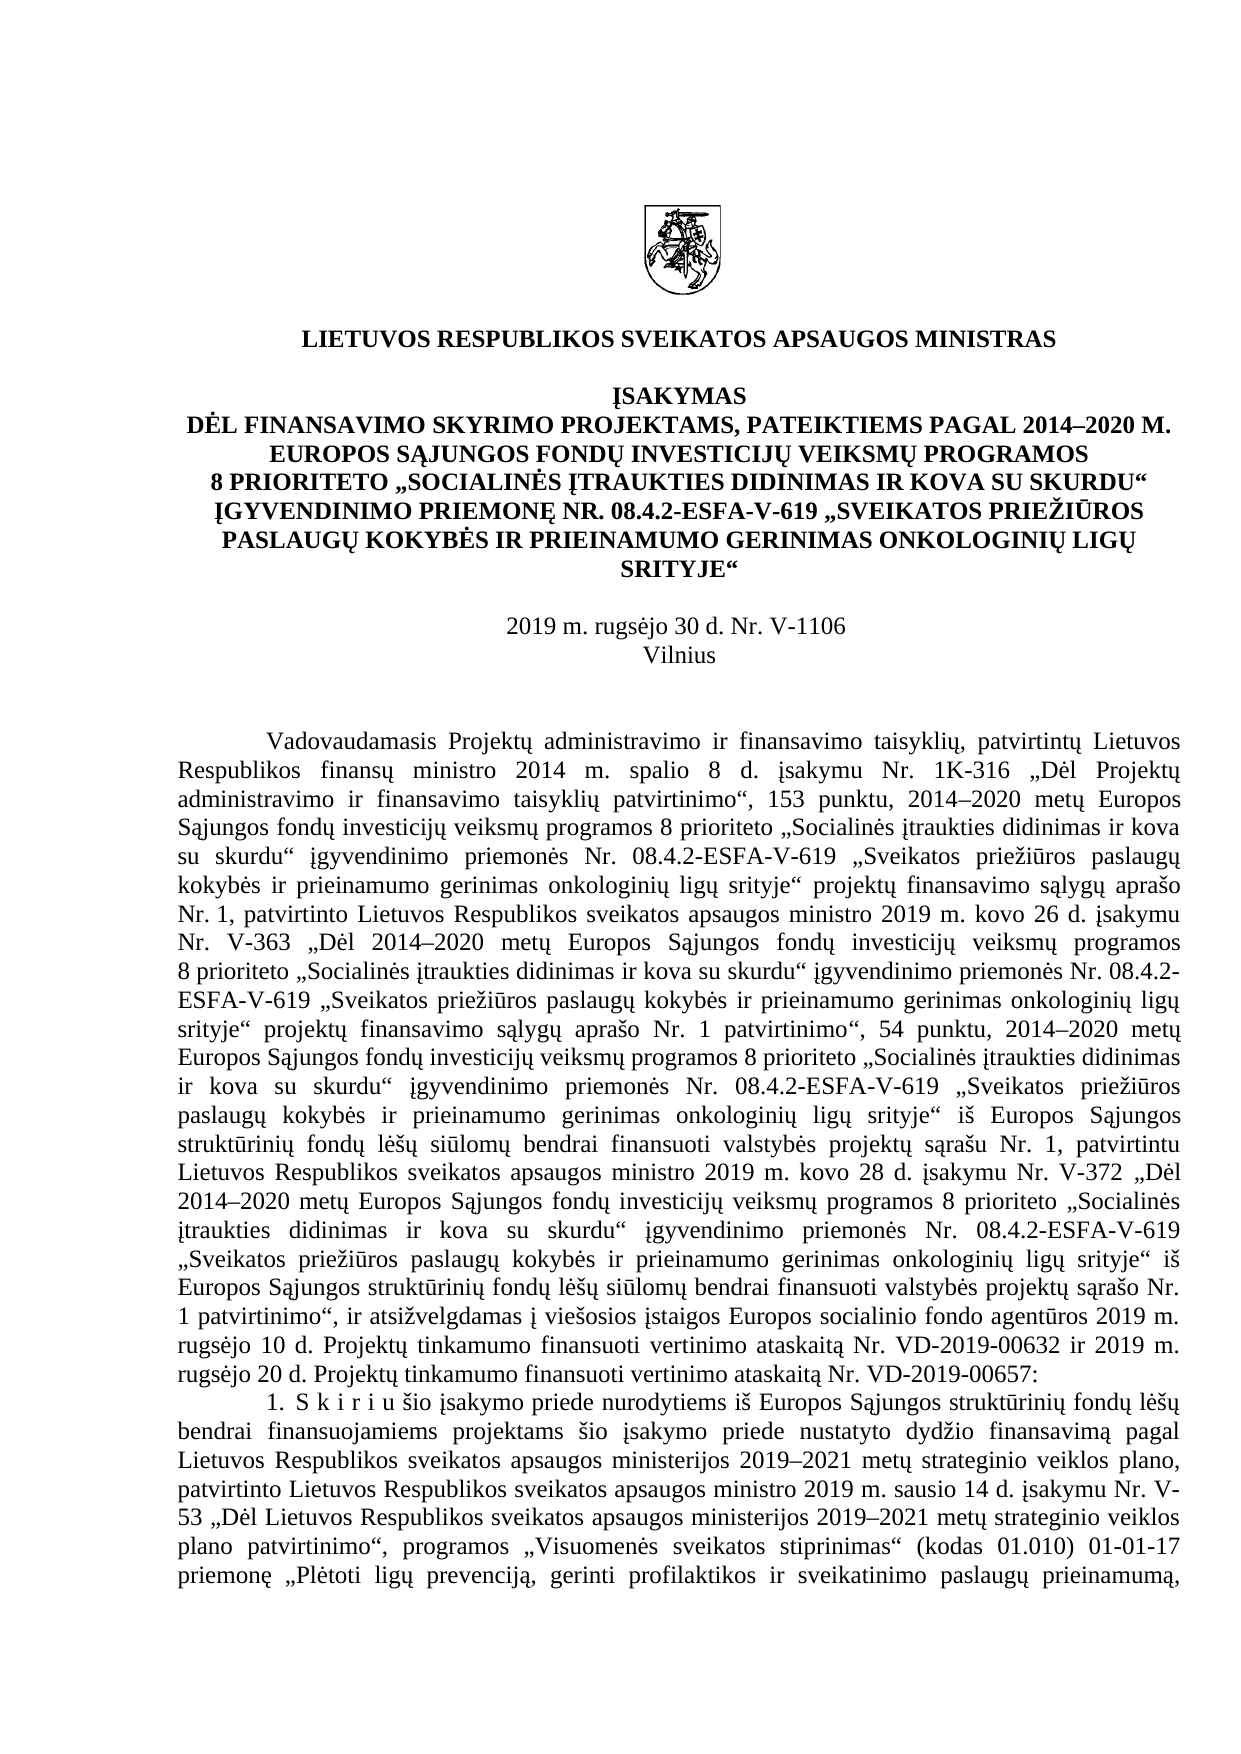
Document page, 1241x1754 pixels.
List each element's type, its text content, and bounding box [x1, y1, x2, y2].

text DĖL FINANSAVIMO SKYRIMO PROJEKTAMS, PATEIKTIEMS PAGAL 2014–2020 M. EUROPOS SĄJUNGOS FONDŲ INVESTICIJŲ VEIKSMŲ PROGRAMOS 8 PRIORITETO „SOCIALINĖS ĮTRAUKTIES DIDINIMAS IR KOVA SU SKURDU“ ĮGYVENDINIMO PRIEMONĘ NR. 08.4.2-ESFA-V-619 „Sveikatos priežiūros paslaugų kokybės ir prieinamumo gerinimas onkologinių ligų srityje“ [177, 410, 1181, 582]
text Vilnius [177, 640, 1181, 669]
text 2019 m. rugsėjo 30 d. Nr. V-1106 [177, 611, 1181, 640]
text LIETUVOS RESPUBLIKOS SVEIKATOS APSAUGOS MINISTRAS [177, 324, 1181, 352]
text 1. S k i r i u šio įsakymo priede nurodytiems iš Europos Sąjungos struktūrinių fondų lėšų bendrai finansuojamiems projektams šio įsakymo priede nustatyto dydžio finansavimą pagal Lietuvos Respublikos sveikatos apsaugos ministerijos 2019–2021 metų strateginio veiklos plano, patvirtinto Lietuvos Respublikos sveikatos apsaugos ministro 2019 m. sausio 14 d. įsakymu Nr. V-53 „Dėl Lietuvos Respublikos sveikatos apsaugos ministerijos 2019–2021 metų strateginio veiklos plano patvirtinimo“, programos „Visuomenės sveikatos stiprinimas“ (kodas 01.010) 01-01-17 priemonę „Plėtoti ligų prevenciją, gerinti profilaktikos ir sveikatinimo paslaugų prieinamumą, [177, 1387, 1181, 1589]
text Vadovaudamasis Projektų administravimo ir finansavimo taisyklių, patvirtintų Lietuvos Respublikos finansų ministro 2014 m. spalio 8 d. įsakymu Nr. 1K-316 „Dėl Projektų administravimo ir finansavimo taisyklių patvirtinimo“, 153 punktu, 2014–2020 metų Europos Sąjungos fondų investicijų veiksmų programos 8 prioriteto „Socialinės įtraukties didinimas ir kova su skurdu“ įgyvendinimo priemonės Nr. 08.4.2-ESFA-V-619 „Sveikatos priežiūros paslaugų kokybės ir prieinamumo gerinimas onkologinių ligų srityje“ projektų finansavimo sąlygų aprašo Nr. 1, patvirtinto Lietuvos Respublikos sveikatos apsaugos ministro 2019 m. kovo 26 d. įsakymu Nr. V-363 „Dėl 2014–2020 metų Europos Sąjungos fondų investicijų veiksmų programos 8 prioriteto „Socialinės įtraukties didinimas ir kova su skurdu“ įgyvendinimo priemonės Nr. 08.4.2-ESFA-V-619 „Sveikatos priežiūros paslaugų kokybės ir prieinamumo gerinimas onkologinių ligų srityje“ projektų finansavimo sąlygų aprašo Nr. 1 patvirtinimo“, 54 punktu, 2014–2020 metų Europos Sąjungos fondų investicijų veiksmų programos 8 prioriteto „Socialinės įtraukties didinimas ir kova su skurdu“ įgyvendinimo priemonės Nr. 08.4.2-ESFA-V-619 „Sveikatos priežiūros paslaugų kokybės ir prieinamumo gerinimas onkologinių ligų srityje“ iš Europos Sąjungos struktūrinių fondų lėšų siūlomų bendrai finansuoti valstybės projektų sąrašu Nr. 1, patvirtintu Lietuvos Respublikos sveikatos apsaugos ministro 2019 m. kovo 28 d. įsakymu Nr. V-372 „Dėl 2014–2020 metų Europos Sąjungos fondų investicijų veiksmų programos 8 prioriteto „Socialinės įtraukties didinimas ir kova su skurdu“ įgyvendinimo priemonės Nr. 08.4.2-ESFA-V-619 „Sveikatos priežiūros paslaugų kokybės ir prieinamumo gerinimas onkologinių ligų srityje“ iš Europos Sąjungos struktūrinių fondų lėšų siūlomų bendrai finansuoti valstybės projektų sąrašo Nr. 1 patvirtinimo“, ir atsižvelgdamas į viešosios įstaigos Europos socialinio fondo agentūros 2019 m. rugsėjo 10 d. Projektų tinkamumo finansuoti vertinimo ataskaitą Nr. VD-2019-00632 ir 2019 m. rugsėjo 20 d. Projektų tinkamumo finansuoti vertinimo ataskaitą Nr. VD-2019-00657: [177, 726, 1181, 1387]
text ĮSAKYMAS [177, 381, 1181, 410]
